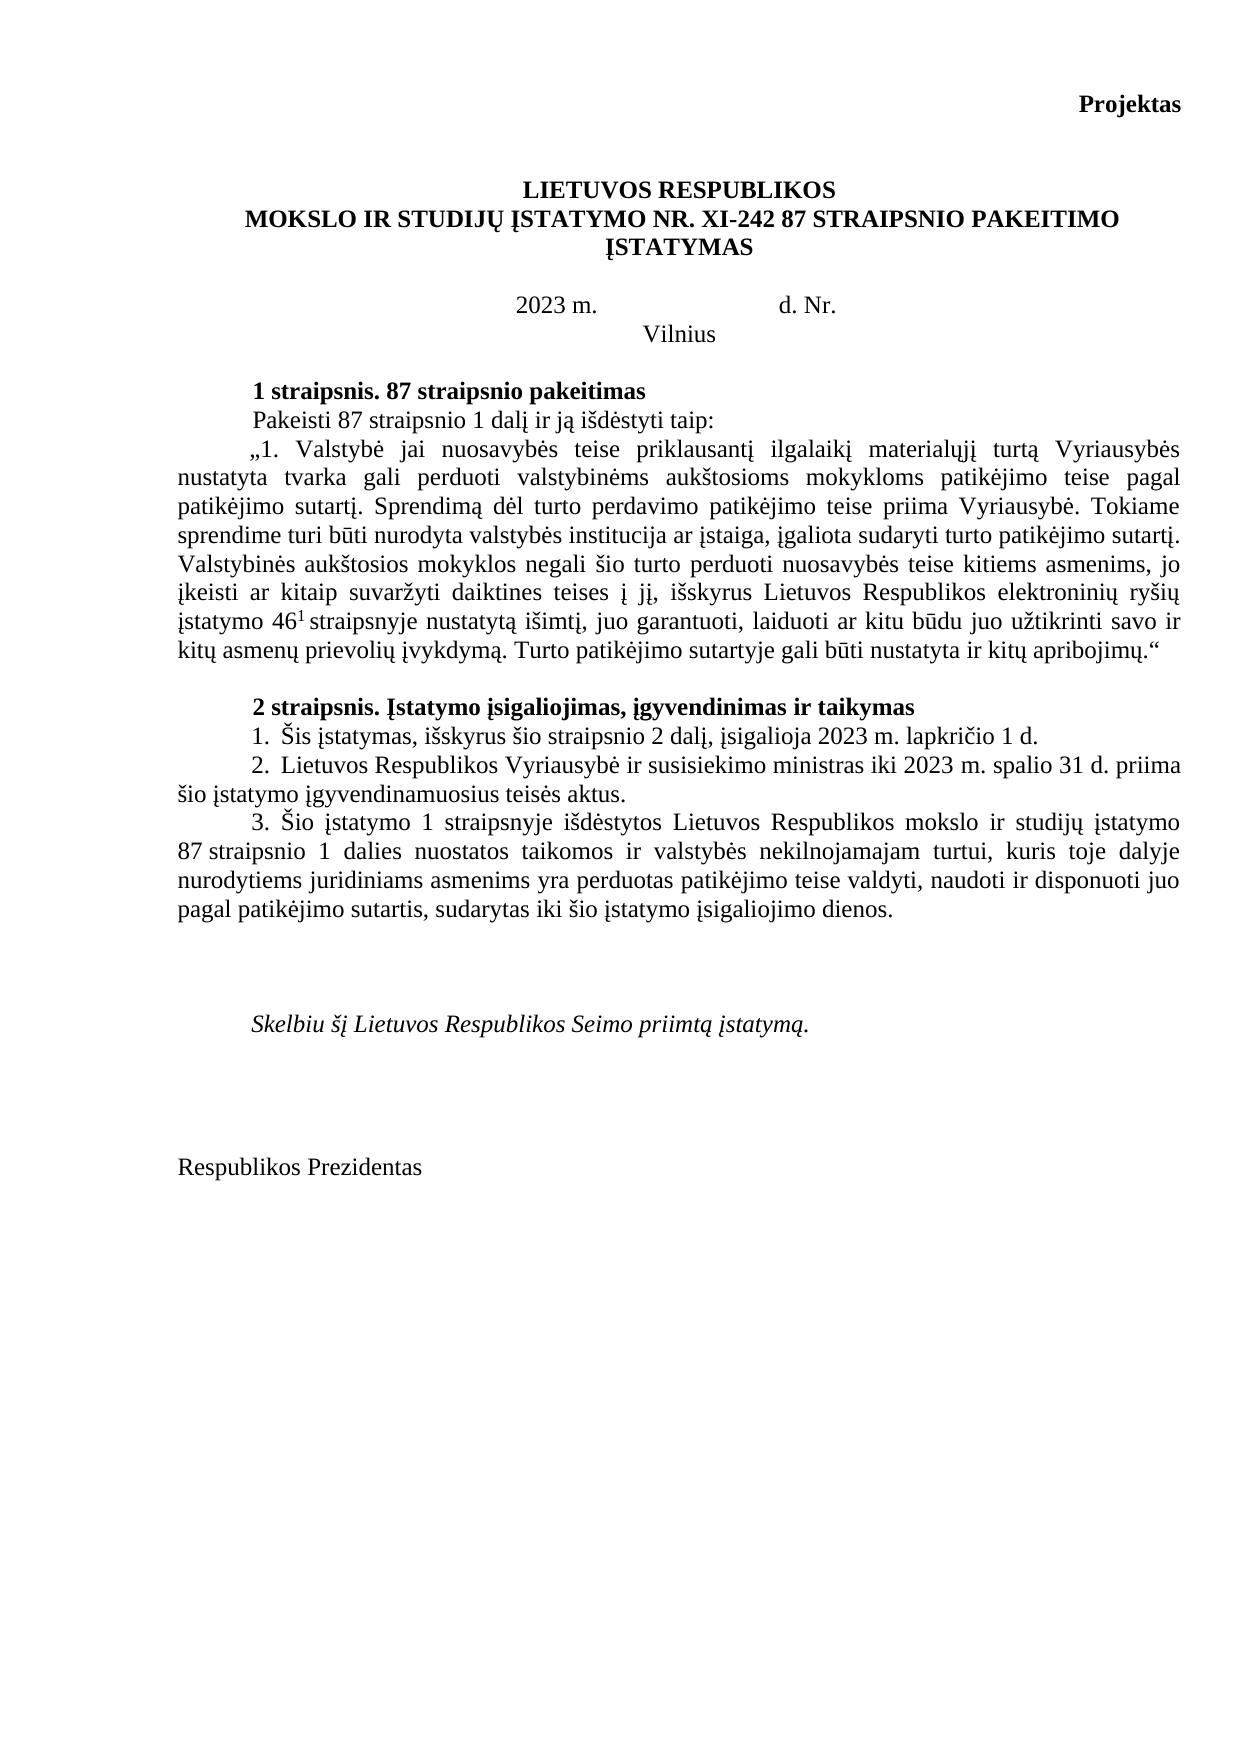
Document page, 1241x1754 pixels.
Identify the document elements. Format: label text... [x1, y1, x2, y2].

text 2023 m. d. Nr. Vilnius [177, 290, 1181, 347]
text „1. Valstybė jai nuosavybės teise priklausantį ilgalaikį materialųjį turtą Vyriausybės nustatyta tvarka gali perduoti valstybinėms aukštosioms mokykloms patikėjimo teise pagal patikėjimo sutartį. Sprendimą dėl turto perdavimo patikėjimo teise priima Vyriausybė. Tokiame sprendime turi būti nurodyta valstybės institucija ar įstaiga, įgaliota sudaryti turto patikėjimo sutartį. Valstybinės aukštosios mokyklos negali šio turto perduoti nuosavybės teise kitiems asmenims, jo įkeisti ar kitaip suvaržyti daiktines teises į jį, išskyrus Lietuvos Respublikos elektroninių ryšių įstatymo 461 straipsnyje nustatytą išimtį, juo garantuoti, laiduoti ar kitu būdu juo užtikrinti savo ir kitų asmenų prievolių įvykdymą. Turto patikėjimo sutartyje gali būti nustatyta ir kitų apribojimų.“ [177, 434, 1181, 664]
text 1. Šis įstatymas, išskyrus šio straipsnio 2 dalį, įsigalioja 2023 m. lapkričio 1 d. [251, 721, 1181, 750]
text Skelbiu šį Lietuvos Respublikos Seimo priimtą įstatymą. [177, 1009, 1181, 1037]
text 1 straipsnis. 87 straipsnio pakeitimas [177, 376, 1181, 405]
text 2 straipsnis. Įstatymo įsigaliojimas, įgyvendinimas ir taikymas [177, 692, 1181, 721]
text Pakeisti 87 straipsnio 1 dalį ir ją išdėstyti taip: [177, 405, 1181, 434]
text MOKSLO IR STUDIJŲ ĮSTATYMO NR. XI-242 87 STRAIPSNIO PAKEITIMO ĮSTATYMAS [177, 204, 1181, 261]
text 2. Lietuvos Respublikos Vyriausybė ir susisiekimo ministras iki 2023 m. spalio 31 d. priima šio įstatymo įgyvendinamuosius teisės aktus. [177, 750, 1181, 807]
text 3. Šio įstatymo 1 straipsnyje išdėstytos Lietuvos Respublikos mokslo ir studijų įstatymo 87 straipsnio 1 dalies nuostatos taikomos ir valstybės nekilnojamajam turtui, kuris toje dalyje nurodytiems juridiniams asmenims yra perduotas patikėjimo teise valdyti, naudoti ir disponuoti juo pagal patikėjimo sutartis, sudarytas iki šio įstatymo įsigaliojimo dienos. [177, 807, 1181, 922]
text Respublikos Prezidentas [177, 1152, 1181, 1181]
text LIETUVOS rESPUBLIKOS [177, 175, 1181, 204]
text Projektas [852, 89, 1181, 117]
